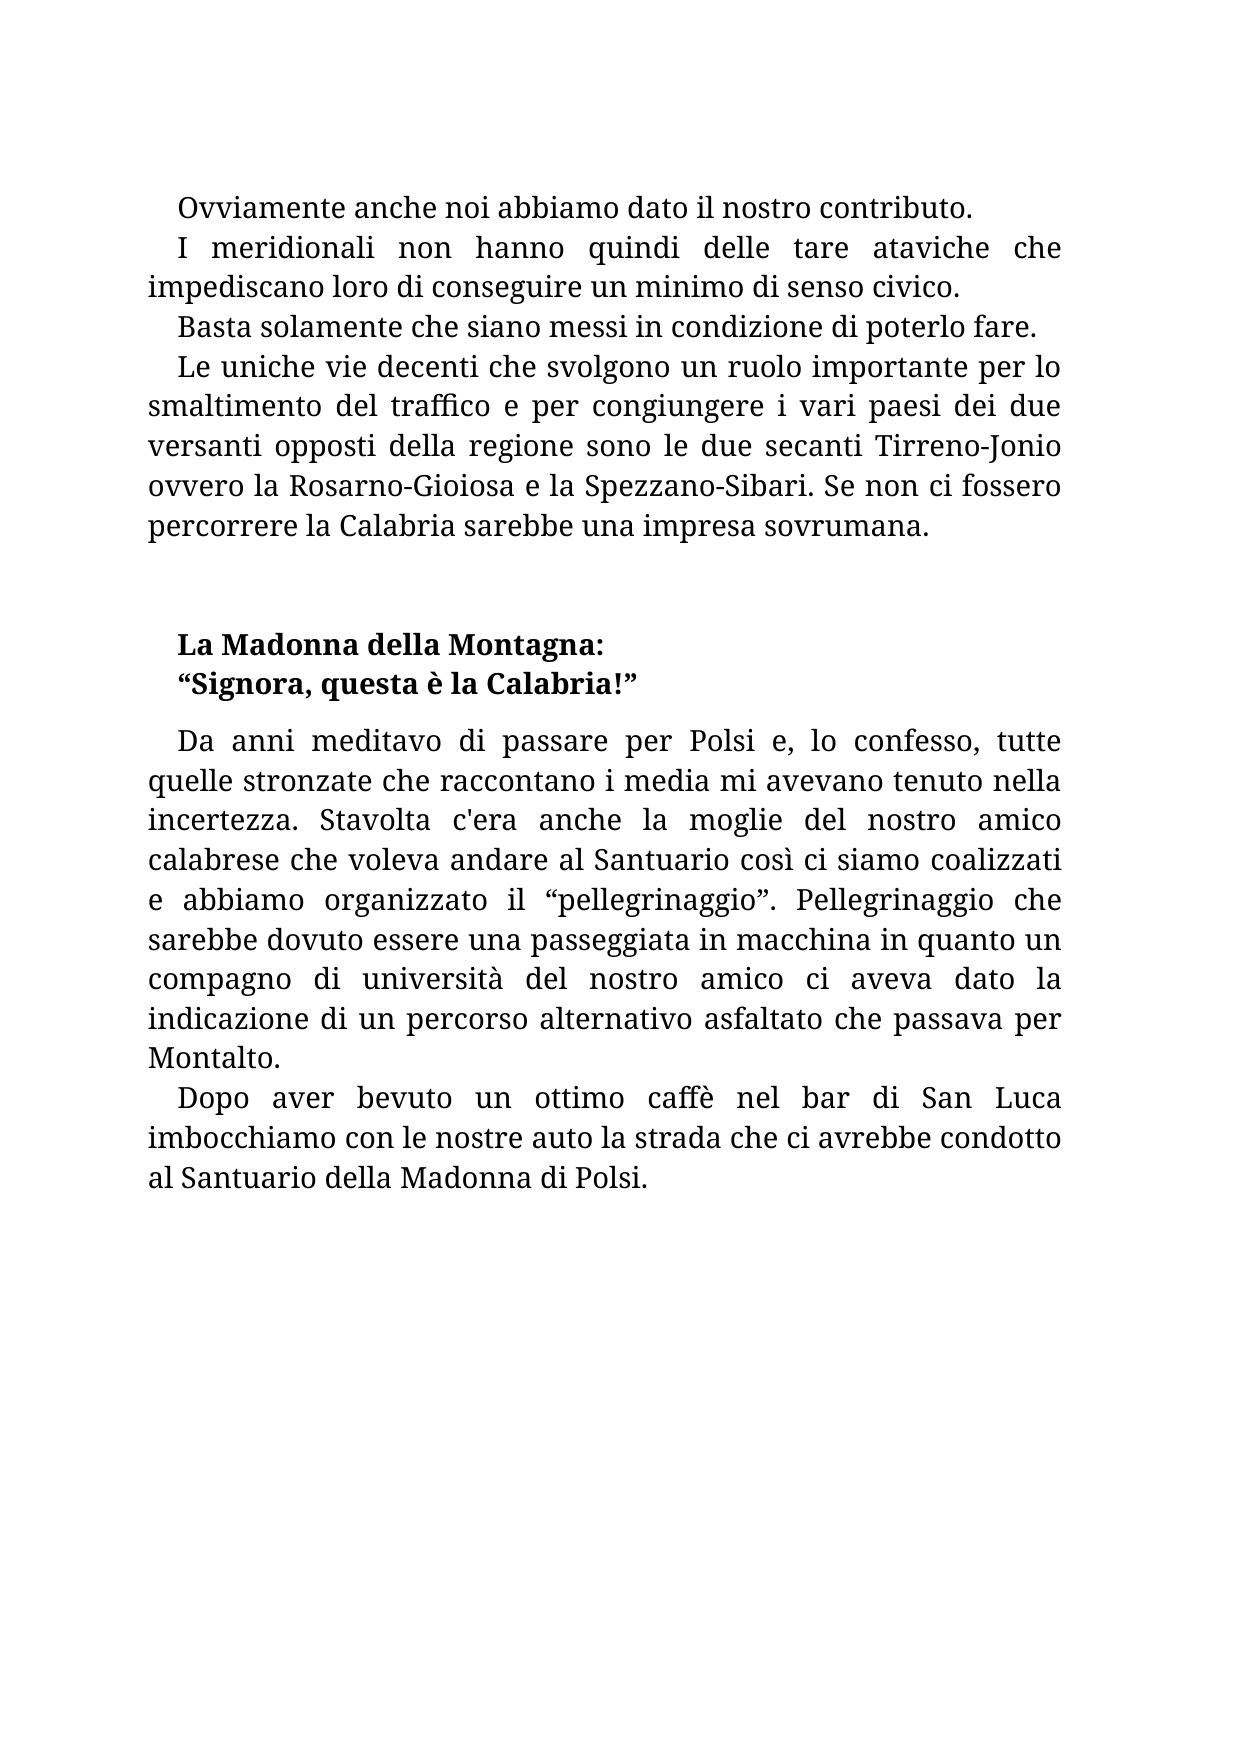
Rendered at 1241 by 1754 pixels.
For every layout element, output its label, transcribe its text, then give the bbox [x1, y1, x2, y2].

text I meridionali non hanno quindi delle tare ataviche che impediscano loro di conseguire un minimo di senso civico. [148, 227, 1063, 306]
text Ovviamente anche noi abbiamo dato il nostro contributo. [148, 187, 1063, 227]
text Dopo aver bevuto un ottimo caffè nel bar di San Luca imbocchiamo con le nostre auto la strada che ci avrebbe condotto al Santuario della Madonna di Polsi. [148, 1077, 1063, 1197]
text La Madonna della Montagna: [148, 624, 1063, 663]
text Da anni meditavo di passare per Polsi e, lo confesso, tutte quelle stronzate che raccontano i media mi avevano tenuto nella incertezza. Stavolta c'era anche la moglie del nostro amico calabrese che voleva andare al Santuario così ci siamo coalizzati e abbiamo organizzato il “pellegrinaggio”. Pellegrinaggio che sarebbe dovuto essere una passeggiata in macchina in quanto un compagno di università del nostro amico ci aveva dato la indicazione di un percorso alternativo asfaltato che passava per Montalto. [148, 720, 1063, 1077]
text Le uniche vie decenti che svolgono un ruolo importante per lo smaltimento del traffico e per congiungere i vari paesi dei due versanti opposti della regione sono le due secanti Tirreno-Jonio ovvero la Rosarno-Gioiosa e la Spezzano-Sibari. Se non ci fossero percorrere la Calabria sarebbe una impresa sovrumana. [148, 346, 1063, 544]
text “Signora, questa è la Calabria!” [148, 663, 1063, 703]
text Basta solamente che siano messi in condizione di poterlo fare. [148, 306, 1063, 346]
